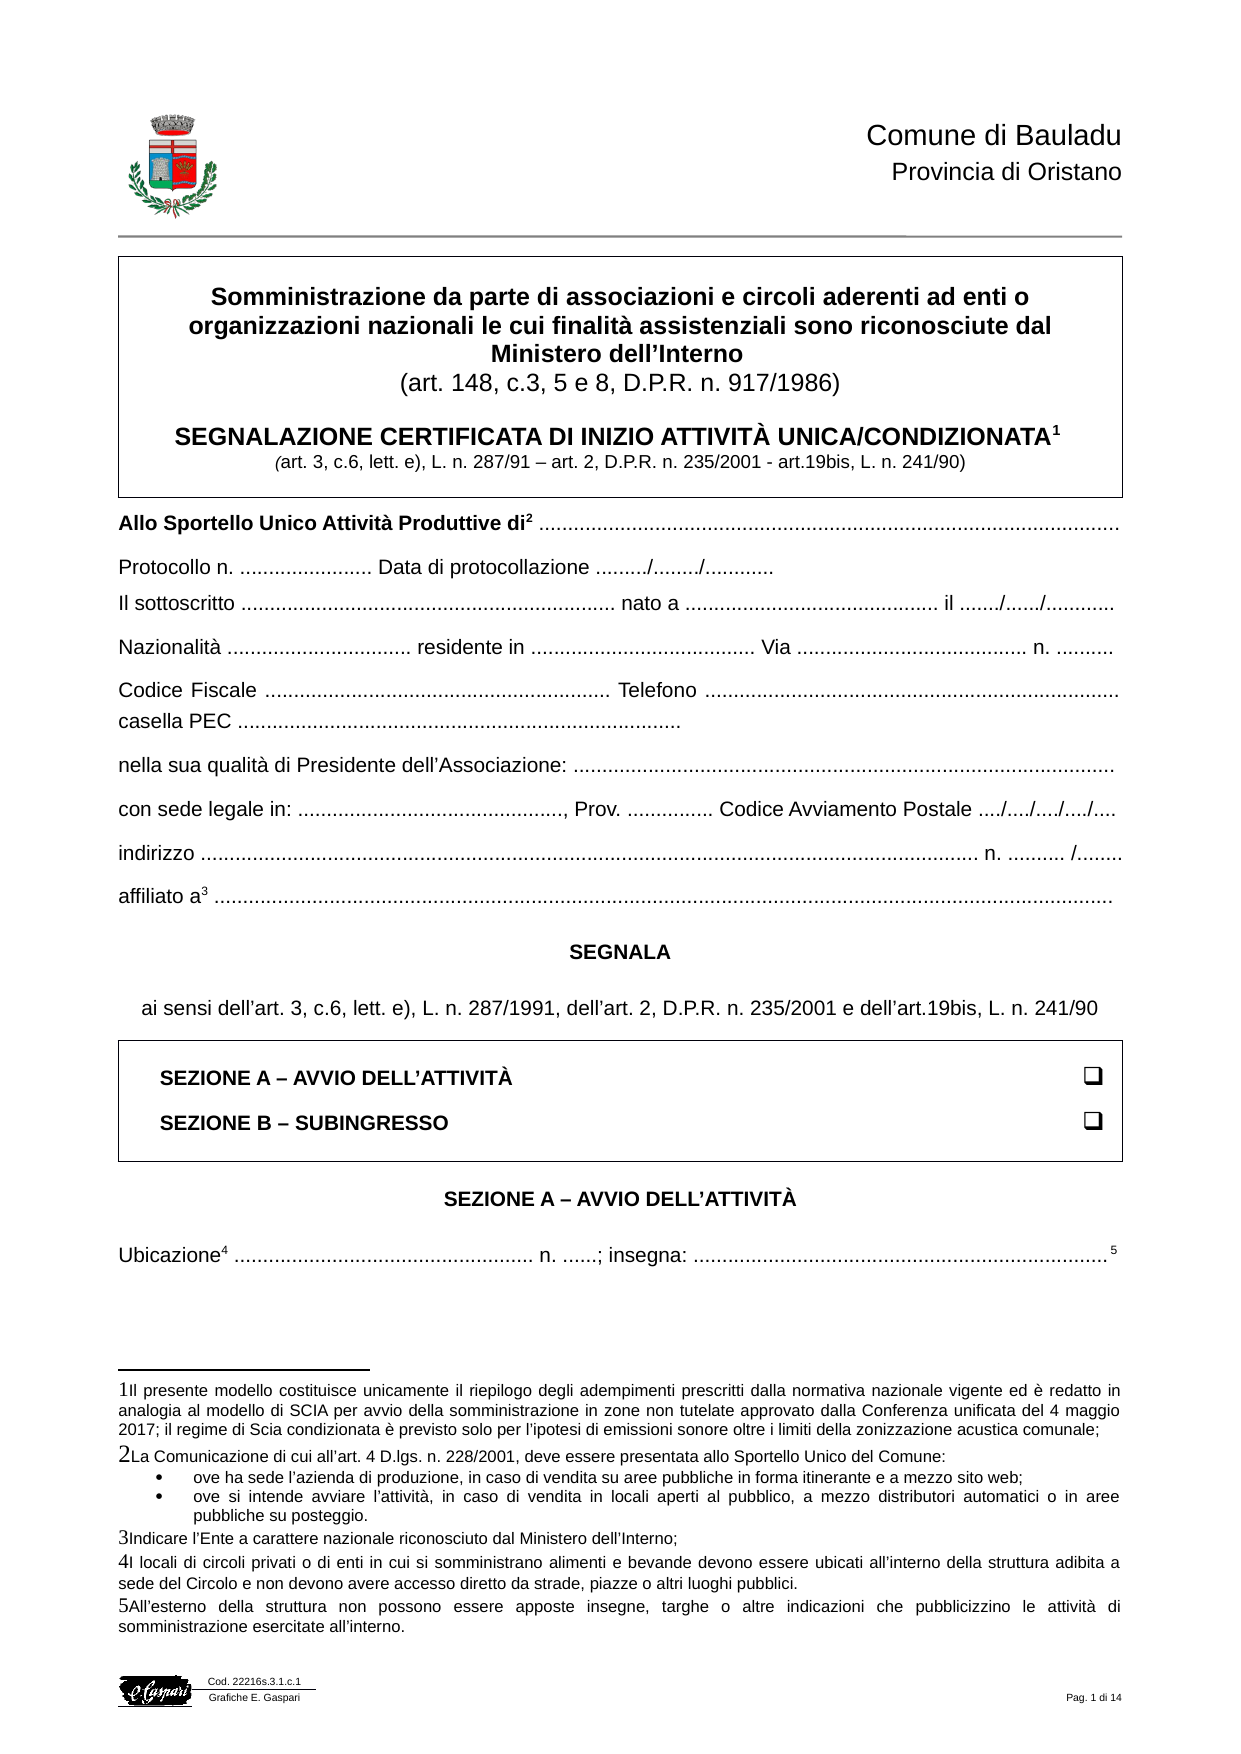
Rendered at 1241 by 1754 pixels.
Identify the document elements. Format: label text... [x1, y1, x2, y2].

text La Comunicazione di cui all’art. 4 D.lgs. n. 228/2001, deve essere presentata allo Sportello Unico del Comune: [118, 1439, 1122, 1468]
text Comune di Bauladu [224, 118, 1122, 152]
text Protocollo n. ....................... Data di protocollazione ........./......../............ [118, 554, 1122, 578]
text indirizzo ....................................................................................................................................... n. .......... /........ [118, 840, 1128, 864]
text All’esterno della struttura non possono essere apposte insegne, targhe o altre indicazioni che pubblicizzino le attività di somministrazione esercitate all’interno. [118, 1593, 1122, 1636]
table_header SEZIONE A – AVVIO DELL’ATTIVITÀ  SEZIONE B – SUBINGRESSO  [119, 1041, 1122, 1161]
text Il sottoscritto ................................................................. nato a ............................................ il ......./....../............ [118, 591, 1122, 615]
text Codice Fiscale ............................................................ Telefono ........................................................................ casella PEC ............................................................................. [118, 678, 1122, 733]
picture [122, 87, 224, 219]
table_header Somministrazione da parte di associazioni e circoli aderenti ad enti o organizzazioni nazionali le cui finalità assistenziali sono riconosciute dal Ministero dell’Interno (art. 148, c.3, 5 e 8, D.P.R. n. 917/1986) SEGNALAZIONE CERTIFICATA DI INIZIO ATTIVITÀ UNICA/CONDIZIONATA (art. 3, c.6, lett. e), L. n. 287/91 – art. 2, D.P.R. n. 235/2001 - art.19bis, L. n. 241/90) [119, 257, 1122, 497]
text Indicare l’Ente a carattere nazionale riconosciuto dal Ministero dell’Interno; [118, 1525, 1122, 1549]
text Nazionalità ................................ residente in ....................................... Via ........................................ n. .......... [118, 634, 1122, 658]
text I locali di circoli privati o di enti in cui si somministrano alimenti e bevande devono essere ubicati all’interno della struttura adibita a sede del Circolo e non devono avere accesso diretto da strade, piazze o altri luoghi pubblici. [118, 1549, 1122, 1593]
text nella sua qualità di Presidente dell’Associazione: .............................................................................................. [118, 753, 1122, 777]
text affiliato a ............................................................................................................................................................ [118, 884, 1122, 908]
text con sede legale in: .............................................., Prov. ............... Codice Avviamento Postale ..../..../..../..../.... [118, 797, 1122, 821]
text SEGNALA [118, 940, 1122, 964]
text SEZIONE A – AVVIO DELL’ATTIVITÀ [118, 1187, 1122, 1211]
list ove si intende avviare l’attività, in caso di vendita in locali aperti al pubblico, a mezzo distributori automatici o in aree pubbliche su posteggio. [156, 1487, 1122, 1525]
text Allo Sportello Unico Attività Produttive di [118, 511, 1122, 535]
text Ubicazione .................................................... n. ......; insegna: ........................................................................ [118, 1243, 1122, 1267]
list ove ha sede l’azienda di produzione, in caso di vendita su aree pubbliche in forma itinerante e a mezzo sito web; [156, 1468, 1122, 1487]
text Provincia di Oristano [224, 157, 1122, 185]
text ai sensi dell’art. 3, c.6, lett. e), L. n. 287/1991, dell’art. 2, D.P.R. n. 235/2001 e dell’art.19bis, L. n. 241/90 [118, 996, 1122, 1020]
picture [118, 1674, 192, 1706]
